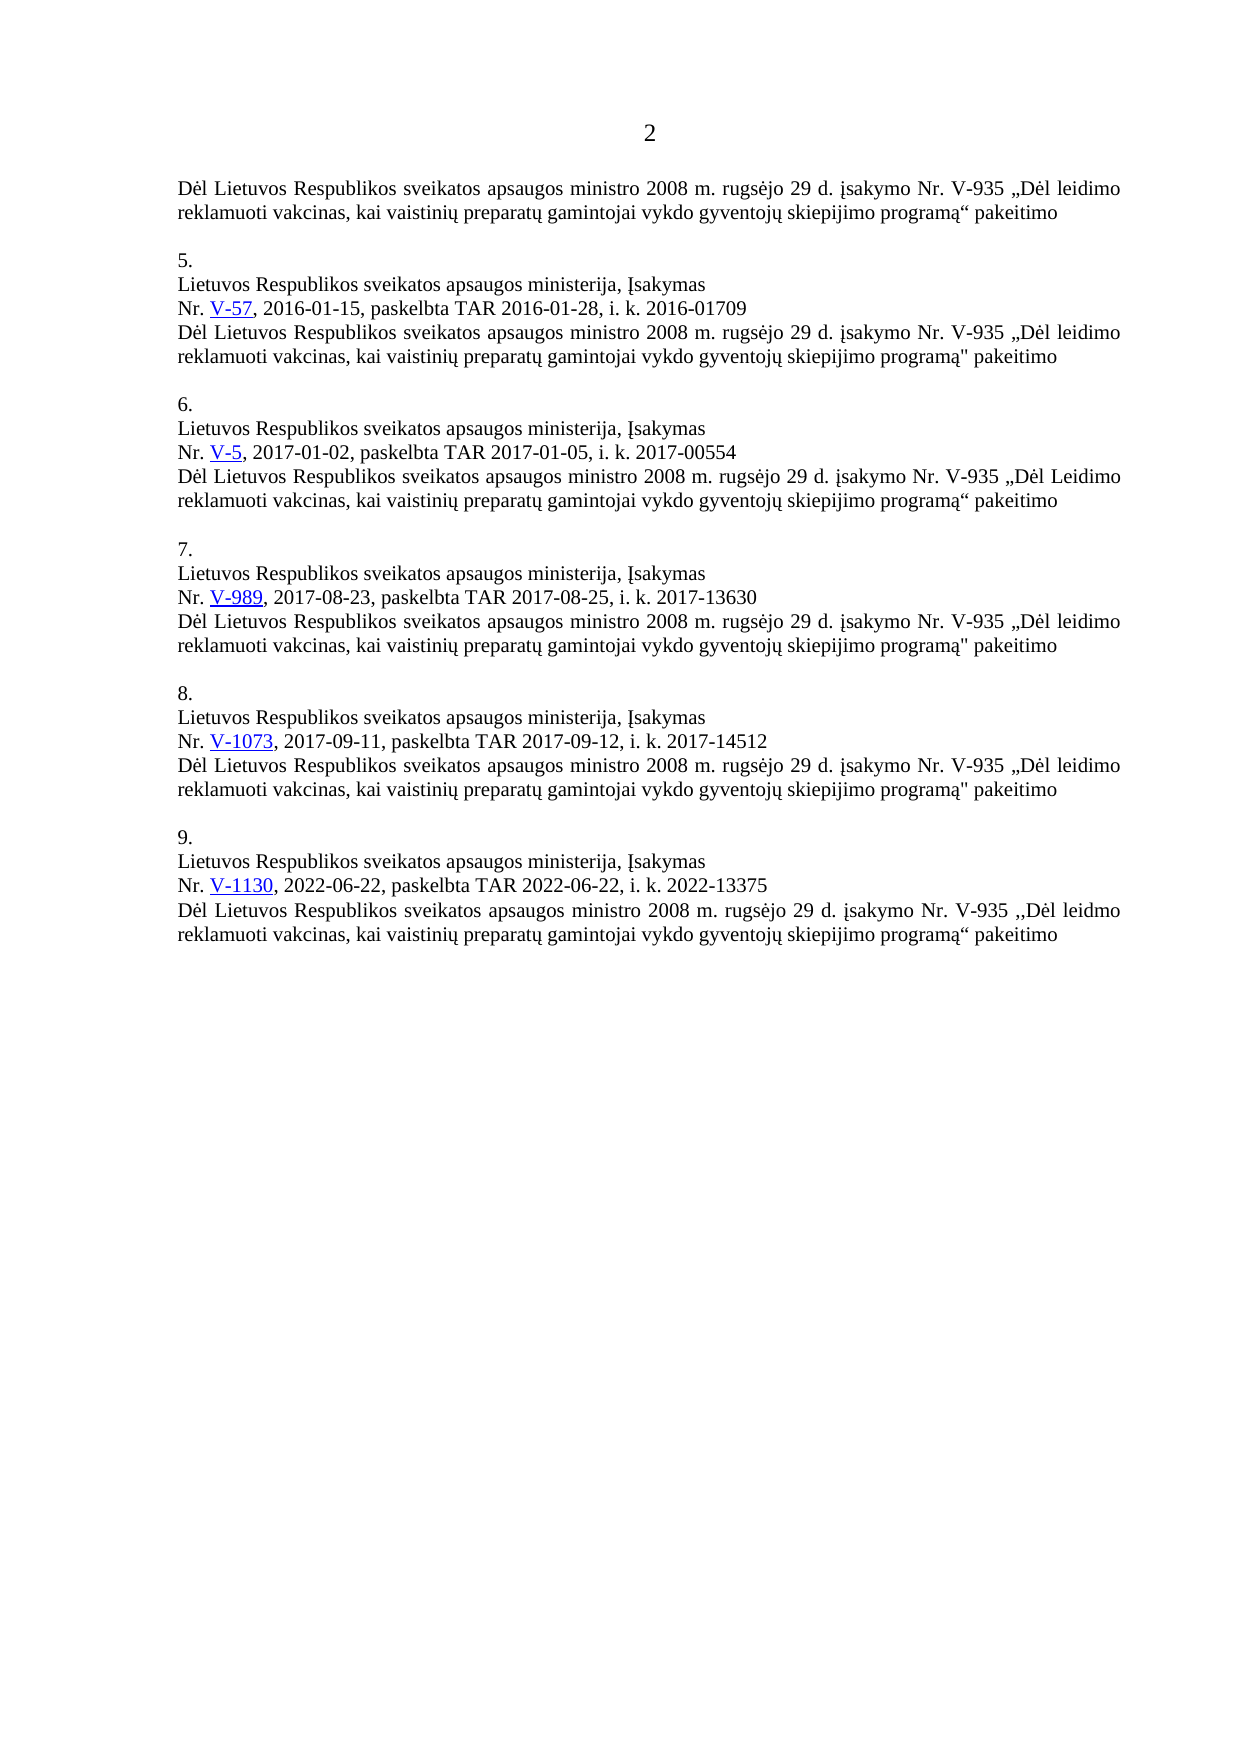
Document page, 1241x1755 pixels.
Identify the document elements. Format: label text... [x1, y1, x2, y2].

text 8. [177, 681, 1122, 705]
text Lietuvos Respublikos sveikatos apsaugos ministerija, Įsakymas [177, 849, 1122, 873]
text Dėl Lietuvos Respublikos sveikatos apsaugos ministro 2008 m. rugsėjo 29 d. įsakymo Nr. V-935 „Dėl leidimo reklamuoti vakcinas, kai vaistinių preparatų gamintojai vykdo gyventojų skiepijimo programą" pakeitimo [177, 320, 1122, 368]
text Dėl Lietuvos Respublikos sveikatos apsaugos ministro 2008 m. rugsėjo 29 d. įsakymo Nr. V-935 „Dėl leidimo reklamuoti vakcinas, kai vaistinių preparatų gamintojai vykdo gyventojų skiepijimo programą" pakeitimo [177, 753, 1122, 801]
text Dėl Lietuvos Respublikos sveikatos apsaugos ministro 2008 m. rugsėjo 29 d. įsakymo Nr. V-935 ,,Dėl leidmo reklamuoti vakcinas, kai vaistinių preparatų gamintojai vykdo gyventojų skiepijimo programą“ pakeitimo [177, 897, 1122, 946]
text Dėl Lietuvos Respublikos sveikatos apsaugos ministro 2008 m. rugsėjo 29 d. įsakymo Nr. V-935 „Dėl leidimo reklamuoti vakcinas, kai vaistinių preparatų gamintojai vykdo gyventojų skiepijimo programą“ pakeitimo [177, 176, 1122, 224]
text Nr. V-5, 2017-01-02, paskelbta TAR 2017-01-05, i. k. 2017-00554 [177, 440, 1122, 464]
text Nr. V-57, 2016-01-15, paskelbta TAR 2016-01-28, i. k. 2016-01709 [177, 296, 1122, 320]
text Nr. V-1130, 2022-06-22, paskelbta TAR 2022-06-22, i. k. 2022-13375 [177, 873, 1122, 897]
text Dėl Lietuvos Respublikos sveikatos apsaugos ministro 2008 m. rugsėjo 29 d. įsakymo Nr. V-935 „Dėl leidimo reklamuoti vakcinas, kai vaistinių preparatų gamintojai vykdo gyventojų skiepijimo programą" pakeitimo [177, 609, 1122, 657]
text 6. [177, 392, 1122, 416]
text Lietuvos Respublikos sveikatos apsaugos ministerija, Įsakymas [177, 272, 1122, 296]
text Nr. V-1073, 2017-09-11, paskelbta TAR 2017-09-12, i. k. 2017-14512 [177, 729, 1122, 753]
text Lietuvos Respublikos sveikatos apsaugos ministerija, Įsakymas [177, 705, 1122, 729]
text 5. [177, 248, 1122, 272]
text 7. [177, 537, 1122, 561]
text 9. [177, 825, 1122, 849]
text Dėl Lietuvos Respublikos sveikatos apsaugos ministro 2008 m. rugsėjo 29 d. įsakymo Nr. V-935 „Dėl Leidimo reklamuoti vakcinas, kai vaistinių preparatų gamintojai vykdo gyventojų skiepijimo programą“ pakeitimo [177, 464, 1122, 512]
text Lietuvos Respublikos sveikatos apsaugos ministerija, Įsakymas [177, 561, 1122, 585]
text Nr. V-989, 2017-08-23, paskelbta TAR 2017-08-25, i. k. 2017-13630 [177, 585, 1122, 609]
text Lietuvos Respublikos sveikatos apsaugos ministerija, Įsakymas [177, 416, 1122, 440]
